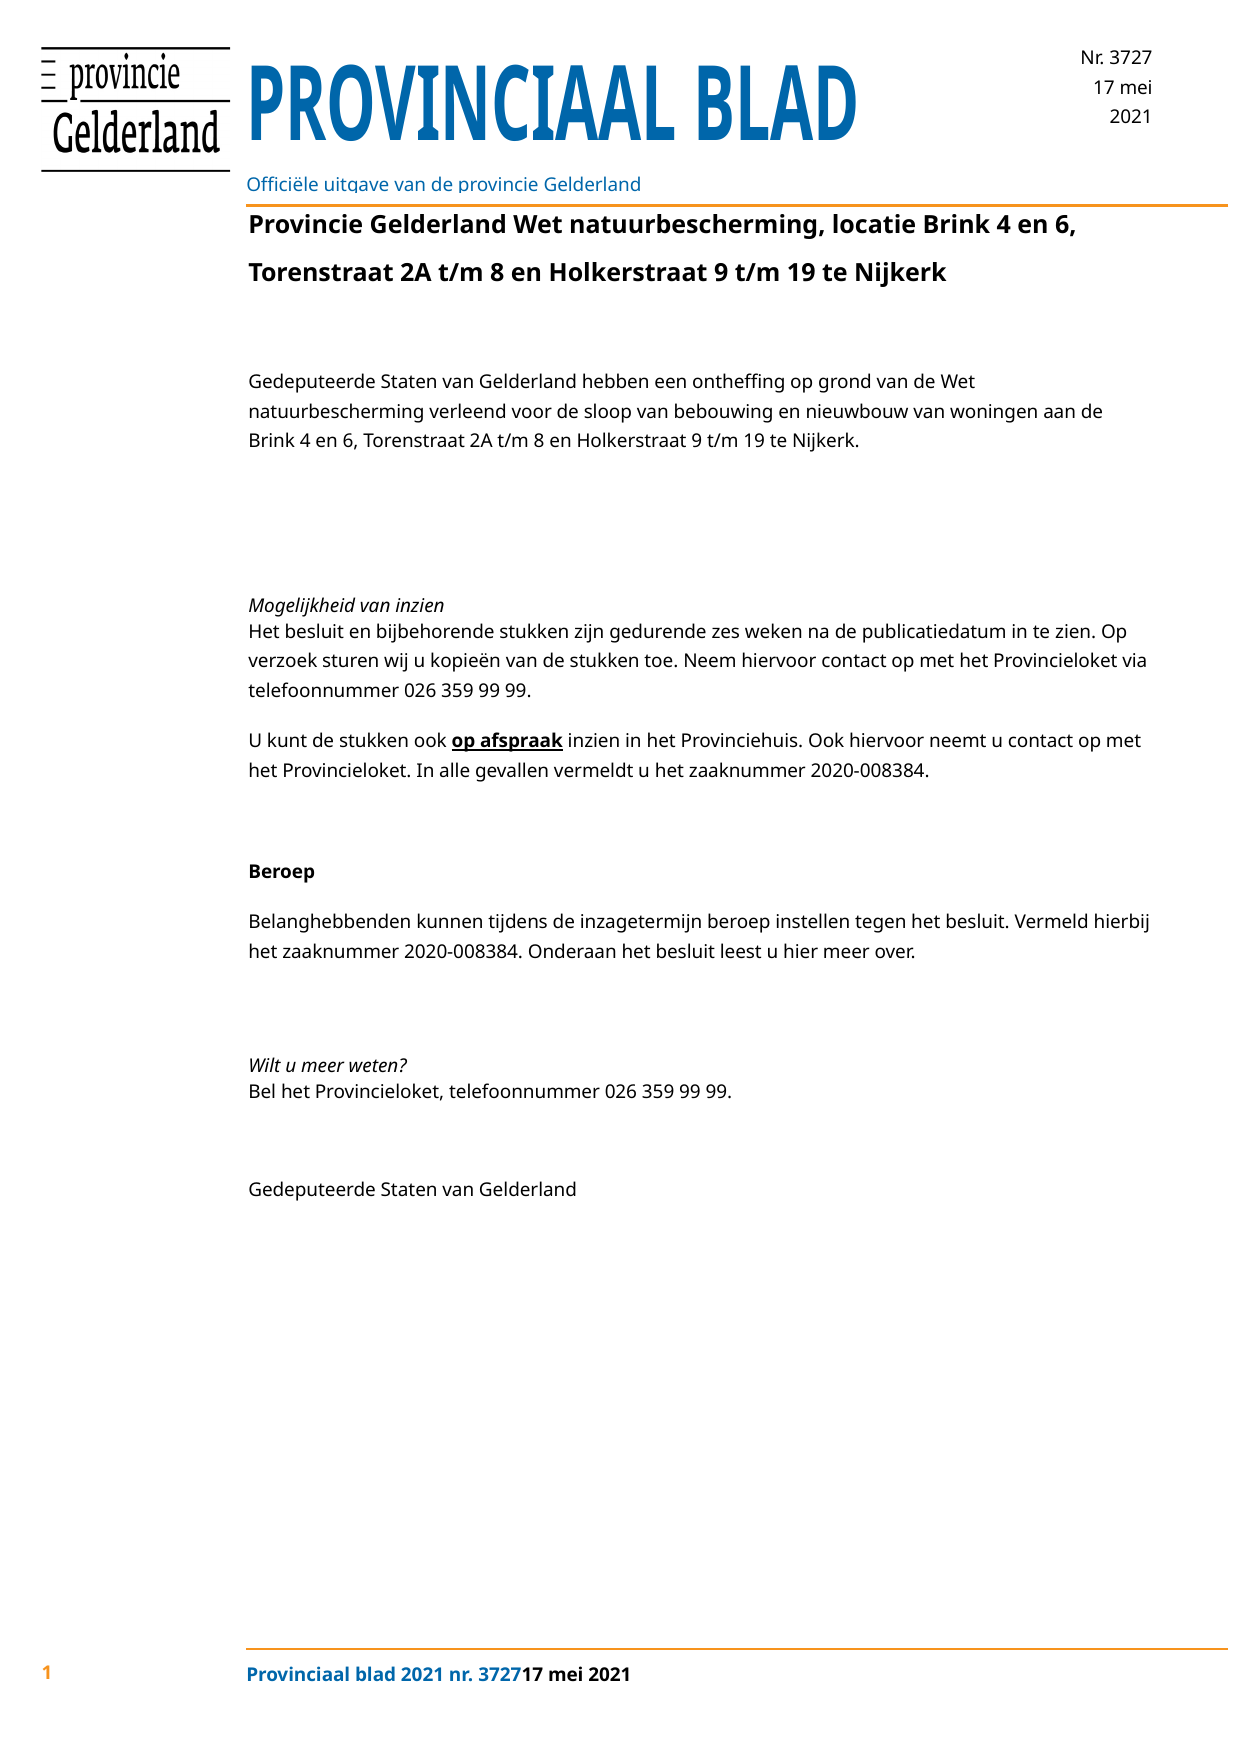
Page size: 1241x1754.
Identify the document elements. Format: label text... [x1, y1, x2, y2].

text Beroep [248, 858, 1152, 884]
text Belanghebbenden kunnen tijdens de inzagetermijn beroep instellen tegen het besluit. Vermeld hierbij het zaaknummer 2020-008384. Onderaan het besluit leest u hier meer over. [248, 908, 1152, 964]
text U kunt de stukken ook op afspraak inzien in het Provinciehuis. Ook hiervoor neemt u contact op met het Provincieloket. In alle gevallen vermeldt u het zaaknummer 2020-008384. [248, 728, 1152, 783]
text Gedeputeerde Staten van Gelderland [248, 1176, 1152, 1202]
text Bel het Provincieloket, telefoonnummer 026 359 99 99. [248, 1078, 1152, 1104]
text Provincie Gelderland Wet natuurbescherming, locatie Brink 4 en 6, Torenstraat 2A t/m 8 en Holkerstraat 9 t/m 19 te Nijkerk [248, 207, 1152, 288]
text Het besluit en bijbehorende stukken zijn gedurende zes weken na de publicatiedatum in te zien. Op verzoek sturen wij u kopieën van de stukken toe. Neem hiervoor contact op met het Provincieloket via telefoonnummer 026 359 99 99. [248, 618, 1152, 703]
text Gedeputeerde Staten van Gelderland hebben een ontheffing op grond van de Wet natuurbescherming verleend voor de sloop van bebouwing en nieuwbouw van woningen aan de Brink 4 en 6, Torenstraat 2A t/m 8 en Holkerstraat 9 t/m 19 te Nijkerk. [248, 368, 1152, 453]
text Wilt u meer weten? [248, 1052, 1152, 1078]
picture [41, 47, 231, 172]
text Mogelijkheid van inzien [248, 592, 1152, 618]
